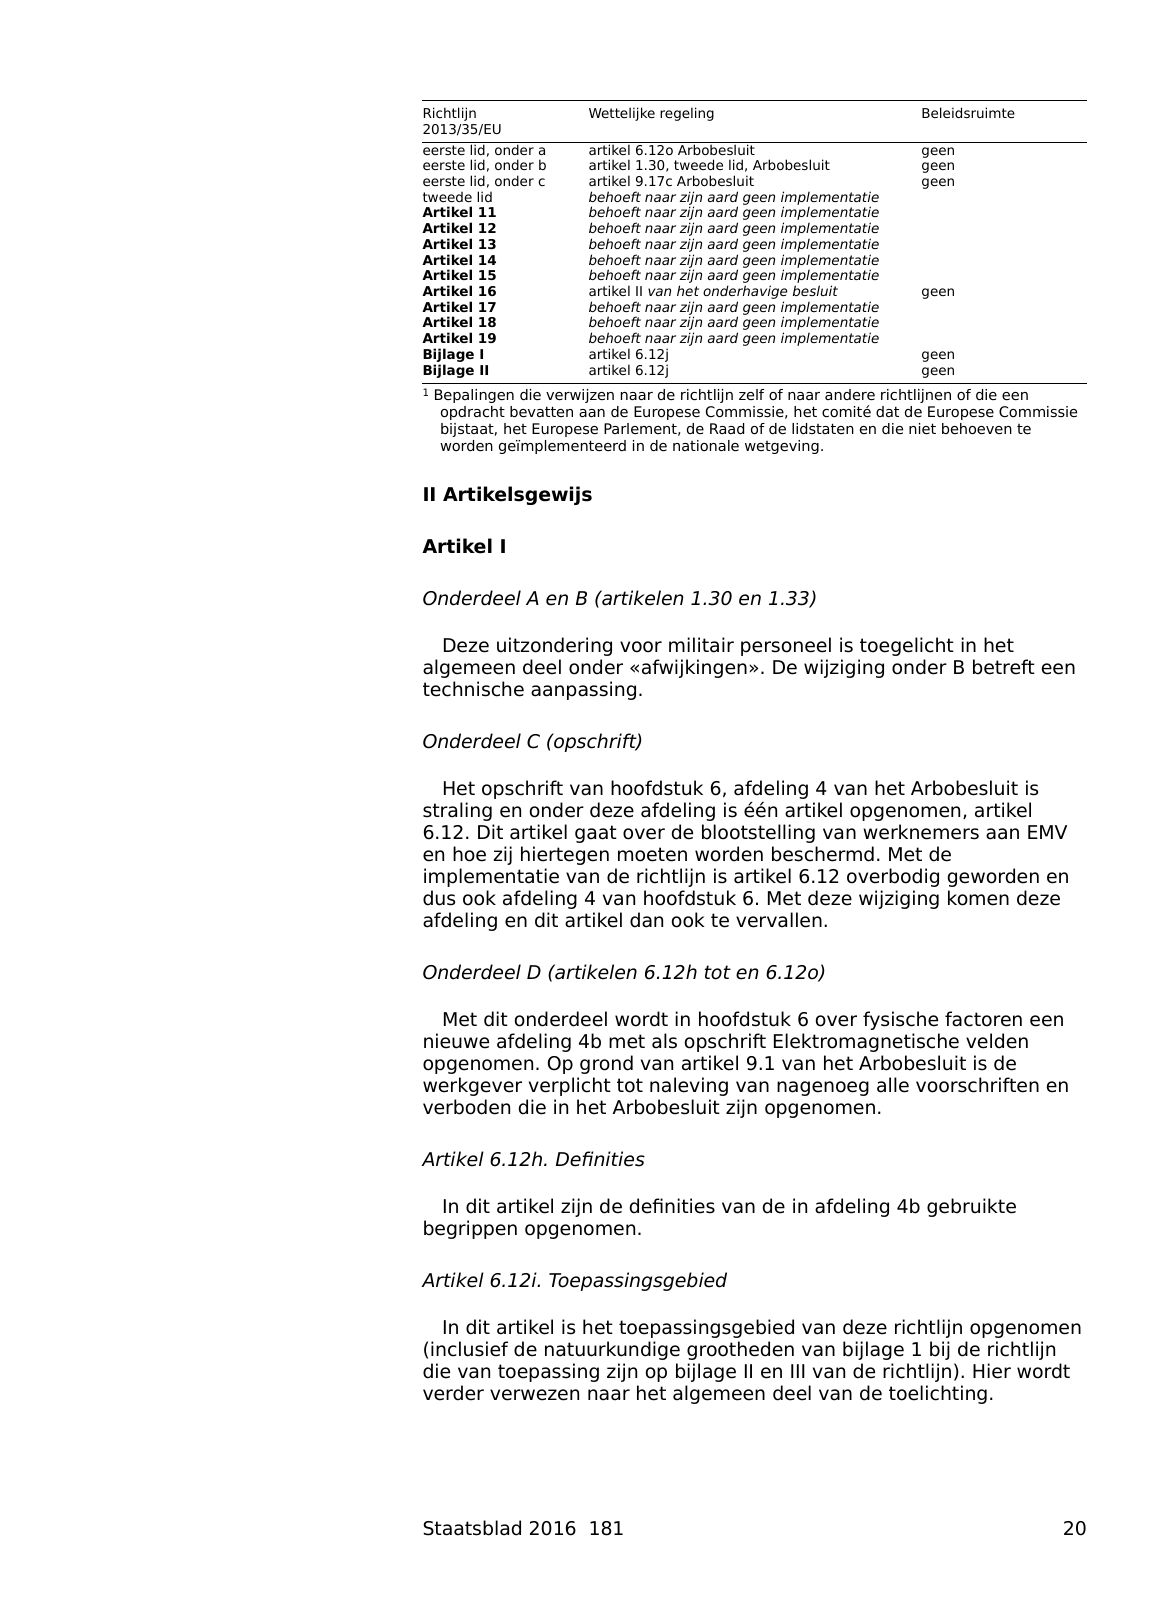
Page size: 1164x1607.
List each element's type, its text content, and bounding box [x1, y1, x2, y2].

table_cell [915, 205, 1087, 221]
table_cell behoeft naar zijn aard geen implementatie [582, 331, 915, 347]
subtitle Artikel I [422, 536, 1087, 558]
table_cell geen [915, 347, 1087, 362]
table_cell geen [915, 174, 1087, 189]
table_cell behoeft naar zijn aard geen implementatie [582, 237, 915, 252]
text Deze uitzondering voor militair personeel is toegelicht in het algemeen deel onder «afwijkingen». De wijziging onder B betreft een technische aanpassing. [422, 635, 1087, 701]
table_cell artikel II van het onderhavige besluit [582, 284, 915, 299]
table_cell [915, 253, 1087, 268]
table_cell artikel 9.17c Arbobesluit [582, 174, 915, 189]
table_cell geen [915, 284, 1087, 299]
table_cell Artikel 11 [422, 205, 582, 221]
table_cell behoeft naar zijn aard geen implementatie [582, 221, 915, 237]
subtitle Onderdeel A en B (artikelen 1.30 en 1.33) [422, 588, 1087, 610]
text In dit artikel zijn de definities van de in afdeling 4b gebruikte begrippen opgenomen. [422, 1196, 1087, 1240]
table_cell geen [915, 363, 1087, 383]
table_cell Artikel 17 [422, 300, 582, 315]
table_cell behoeft naar zijn aard geen implementatie [582, 315, 915, 331]
table_cell artikel 6.12o Arbobesluit [582, 143, 915, 158]
text Het opschrift van hoofdstuk 6, afdeling 4 van het Arbobesluit is straling en onder deze afdeling is één artikel opgenomen, artikel 6.12. Dit artikel gaat over de blootstelling van werknemers aan EMV en hoe zij hiertegen moeten worden beschermd. Met de implementatie van de richtlijn is artikel 6.12 overbodig geworden en dus ook afdeling 4 van hoofdstuk 6. Met deze wijziging komen deze afdeling en dit artikel dan ook te vervallen. [422, 778, 1087, 932]
table_cell Artikel 16 [422, 284, 582, 299]
table_cell artikel 6.12j [582, 363, 915, 383]
table_cell geen [915, 158, 1087, 174]
subtitle Onderdeel C (opschrift) [422, 731, 1087, 753]
table_cell eerste lid, onder c [422, 174, 582, 189]
text In dit artikel is het toepassingsgebied van deze richtlijn opgenomen (inclusief de natuurkundige grootheden van bijlage 1 bij de richtlijn die van toepassing zijn op bijlage II en III van de richtlijn). Hier wordt verder verwezen naar het algemeen deel van de toelichting. [422, 1317, 1087, 1405]
table_cell eerste lid, onder a [422, 143, 582, 158]
table_cell behoeft naar zijn aard geen implementatie [582, 190, 915, 205]
subtitle Onderdeel D (artikelen 6.12h tot en 6.12o) [422, 962, 1087, 984]
table_cell Artikel 13 [422, 237, 582, 252]
table_cell [915, 331, 1087, 347]
table_cell [915, 237, 1087, 252]
table_cell Bijlage I [422, 347, 582, 362]
table_cell Artikel 15 [422, 268, 582, 284]
table_cell [915, 221, 1087, 237]
table_header Richtlijn 2013/35/EU [422, 101, 582, 142]
table_cell Artikel 18 [422, 315, 582, 331]
table_cell tweede lid [422, 190, 582, 205]
subtitle Artikel 6.12h. Definities [422, 1149, 1087, 1171]
table_cell artikel 1.30, tweede lid, Arbobesluit [582, 158, 915, 174]
table_cell behoeft naar zijn aard geen implementatie [582, 268, 915, 284]
table_cell [915, 190, 1087, 205]
table_cell artikel 6.12j [582, 347, 915, 362]
text Met dit onderdeel wordt in hoofdstuk 6 over fysische factoren een nieuwe afdeling 4b met als opschrift Elektromagnetische velden opgenomen. Op grond van artikel 9.1 van het Arbobesluit is de werkgever verplicht tot naleving van nagenoeg alle voorschriften en verboden die in het Arbobesluit zijn opgenomen. [422, 1009, 1087, 1119]
subtitle Artikel 6.12i. Toepassingsgebied [422, 1270, 1087, 1292]
table_header Beleidsruimte [915, 101, 1087, 142]
table_cell [915, 315, 1087, 331]
table_cell Artikel 19 [422, 331, 582, 347]
table_cell behoeft naar zijn aard geen implementatie [582, 205, 915, 221]
table_cell Artikel 14 [422, 253, 582, 268]
table_cell Bijlage II [422, 363, 582, 383]
table_cell Artikel 12 [422, 221, 582, 237]
table_cell 1 Bepalingen die verwijzen naar de richtlijn zelf of naar andere richtlijnen of die een opdracht bevatten aan de Europese Commissie, het comité dat de Europese Commissie bijstaat, het Europese Parlement, de Raad of de lidstaten en die niet behoeven te worden geïmplementeerd in de nationale wetgeving. [422, 384, 1087, 454]
table_cell behoeft naar zijn aard geen implementatie [582, 300, 915, 315]
table_cell [915, 268, 1087, 284]
subtitle II Artikelsgewijs [422, 484, 1087, 506]
table_cell eerste lid, onder b [422, 158, 582, 174]
table_cell [915, 300, 1087, 315]
table_cell behoeft naar zijn aard geen implementatie [582, 253, 915, 268]
table_cell geen [915, 143, 1087, 158]
table_header Wettelijke regeling [582, 101, 915, 142]
